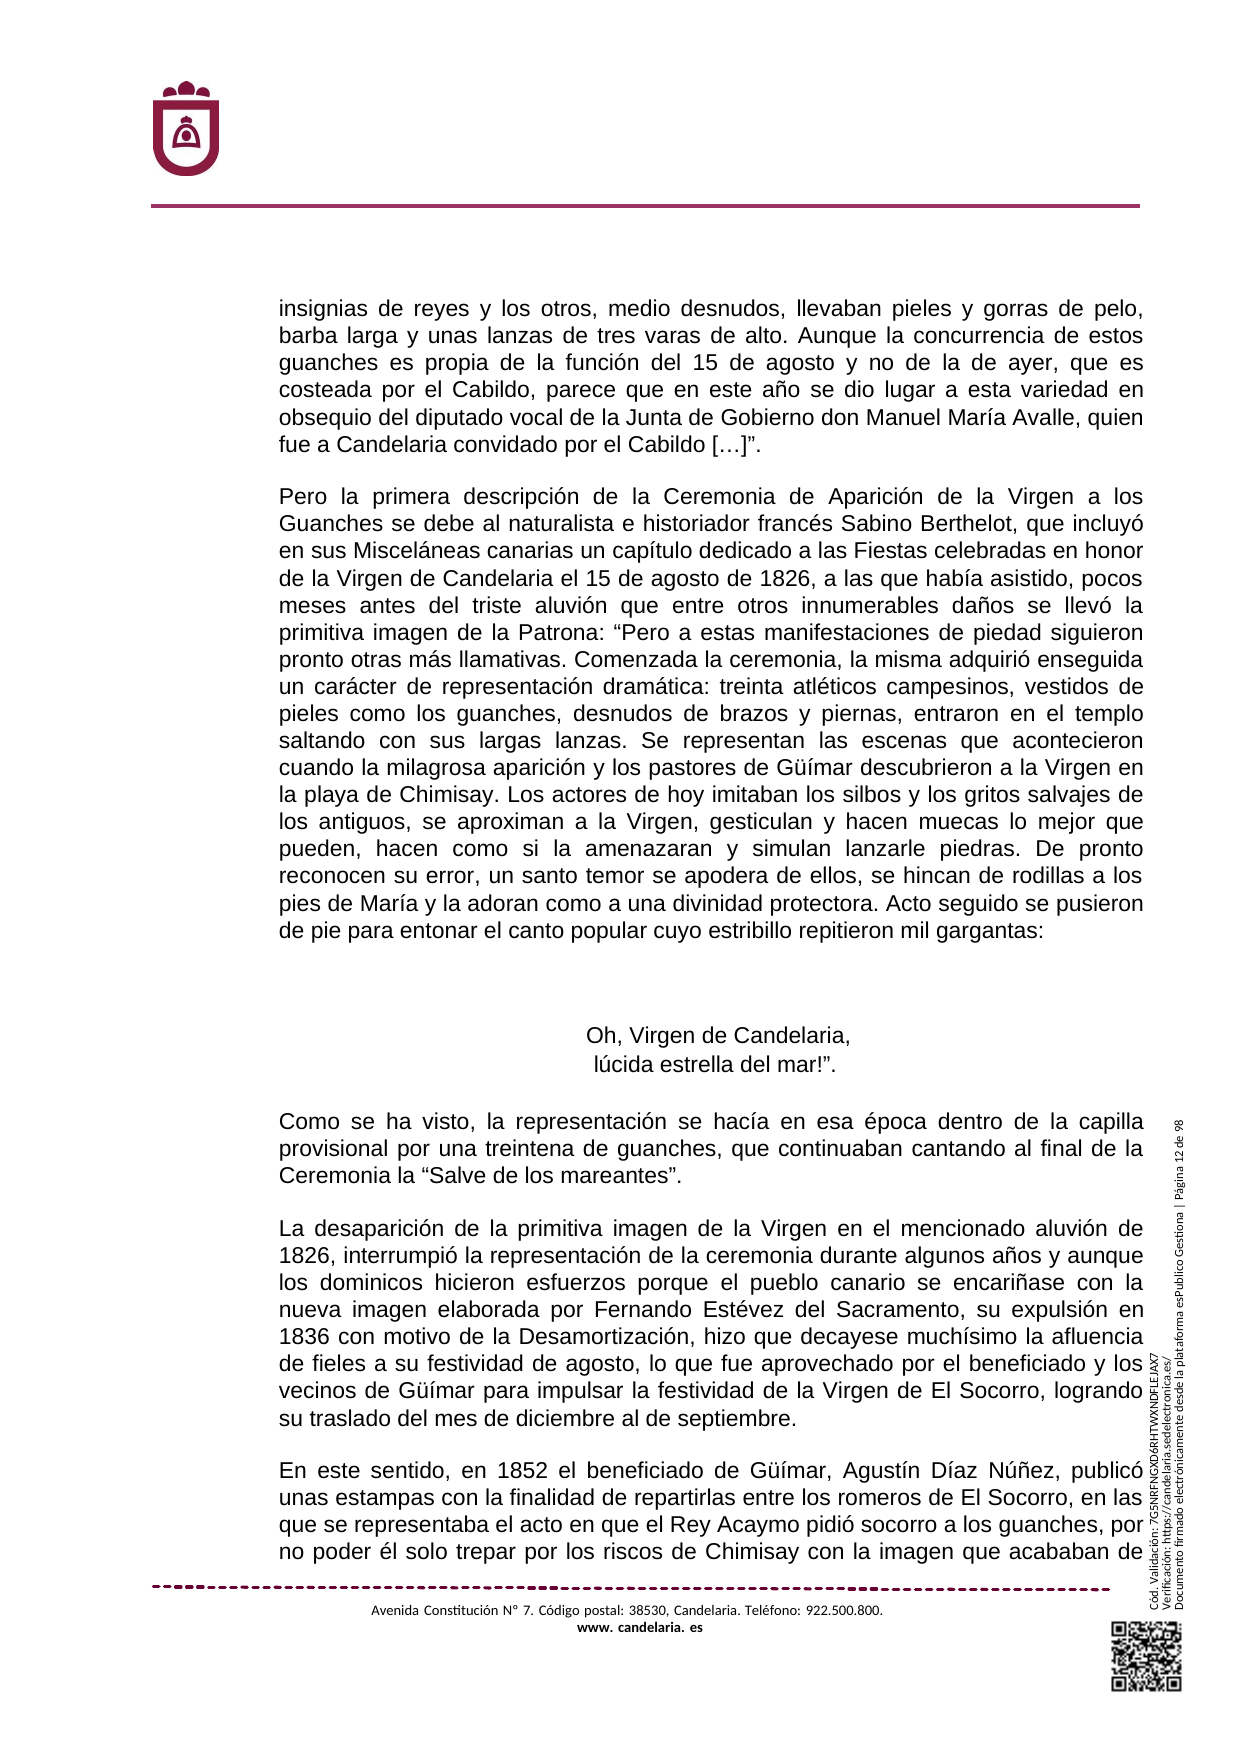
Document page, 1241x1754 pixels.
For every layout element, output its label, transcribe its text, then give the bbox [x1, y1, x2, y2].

text La desaparición de la primitiva imagen de la Virgen en el mencionado aluvión de 1826, interrumpió la representación de la ceremonia durante algunos años y aunque los dominicos hicieron esfuerzos porque el pueblo canario se encariñase con la nueva imagen elaborada por Fernando Estévez del Sacramento, su expulsión en 1836 con motivo de la Desamortización, hizo que decayese muchísimo la afluencia de fieles a su festividad de agosto, lo que fue aprovechado por el beneficiado y los vecinos de Güímar para impulsar la festividad de la Virgen de El Socorro, logrando su traslado del mes de diciembre al de septiembre. [279, 1215, 1144, 1431]
text Pero la primera descripción de la Ceremonia de Aparición de la Virgen a los Guanches se debe al naturalista e historiador francés Sabino Berthelot, que incluyó en sus Misceláneas canarias un capítulo dedicado a las Fiestas celebradas en honor de la Virgen de Candelaria el 15 de agosto de 1826, a las que había asistido, pocos meses antes del triste aluvión que entre otros innumerables daños se llevó la primitiva imagen de la Patrona: “Pero a estas manifestaciones de piedad siguieron pronto otras más llamativas. Comenzada la ceremonia, la misma adquirió enseguida un carácter de representación dramática: treinta atléticos campesinos, vestidos de pieles como los guanches, desnudos de brazos y piernas, entraron en el templo saltando con sus largas lanzas. Se representan las escenas que acontecieron cuando la milagrosa aparición y los pastores de Güímar descubrieron a la Virgen en la playa de Chimisay. Los actores de hoy imitaban los silbos y los gritos salvajes de los antiguos, se aproximan a la Virgen, gesticulan y hacen muecas lo mejor que pueden, hacen como si la amenazaran y simulan lanzarle piedras. De pronto reconocen su error, un santo temor se apodera de ellos, se hincan de rodillas a los pies de María y la adoran como a una divinidad protectora. Acto seguido se pusieron de pie para entonar el canto popular cuyo estribillo repitieron mil gargantas: [279, 483, 1144, 943]
text Como se ha visto, la representación se hacía en esa época dentro de la capilla provisional por una treintena de guanches, que continuaban cantando al final de la Ceremonia la “Salve de los mareantes”. [279, 1108, 1144, 1189]
text Oh, Virgen de Candelaria, lúcida estrella del mar!”. [553, 1022, 883, 1077]
text insignias de reyes y los otros, medio desnudos, llevaban pieles y gorras de pelo, barba larga y unas lanzas de tres varas de alto. Aunque la concurrencia de estos guanches es propia de la función del 15 de agosto y no de la de ayer, que es costeada por el Cabildo, parece que en este año se dio lugar a esta variedad en obsequio del diputado vocal de la Junta de Gobierno don Manuel María Avalle, quien fue a Candelaria convidado por el Cabildo […]”. [279, 295, 1144, 457]
text En este sentido, en 1852 el beneficiado de Güímar, Agustín Díaz Núñez, publicó unas estampas con la finalidad de repartirlas entre los romeros de El Socorro, en las que se representaba el acto en que el Rey Acaymo pidió socorro a los guanches, por no poder él solo trepar por los riscos de Chimisay con la imagen que acababan de [279, 1457, 1144, 1565]
